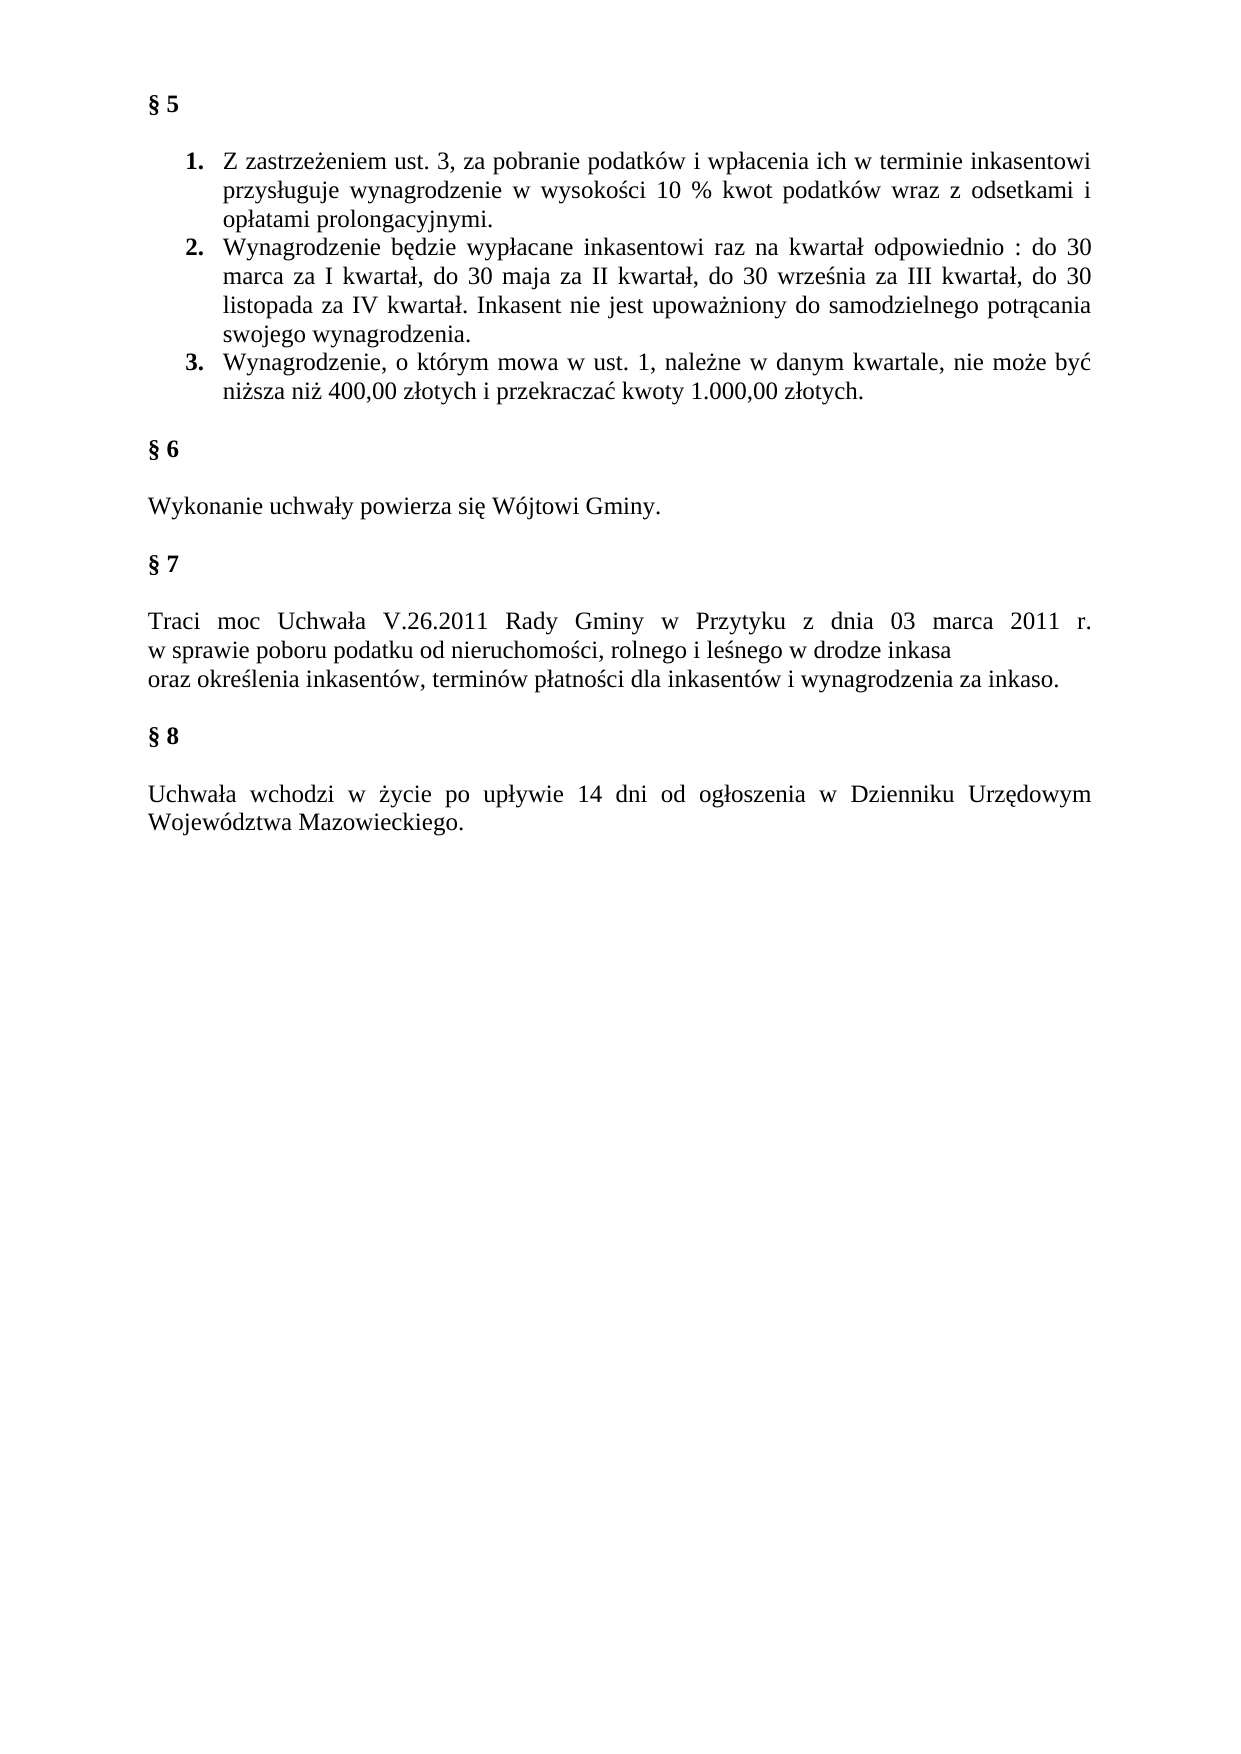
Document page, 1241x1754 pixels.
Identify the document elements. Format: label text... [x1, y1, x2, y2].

list Wynagrodzenie będzie wypłacane inkasentowi raz na kwartał odpowiednio : do 30 marca za I kwartał, do 30 maja za II kwartał, do 30 września za III kwartał, do 30 listopada za IV kwartał. Inkasent nie jest upoważniony do samodzielnego potrącania swojego wynagrodzenia. [185, 232, 1092, 347]
text § 6 [148, 434, 1092, 462]
list Wynagrodzenie, o którym mowa w ust. 1, należne w danym kwartale, nie może być niższa niż 400,00 złotych i przekraczać kwoty 1.000,00 złotych. [185, 347, 1092, 405]
list Z zastrzeżeniem ust. 3, za pobranie podatków i wpłacenia ich w terminie inkasentowi przysługuje wynagrodzenie w wysokości 10 % kwot podatków wraz z odsetkami i opłatami prolongacyjnymi. [185, 146, 1092, 232]
text Wykonanie uchwały powierza się Wójtowi Gminy. [148, 491, 1092, 520]
text oraz określenia inkasentów, terminów płatności dla inkasentów i wynagrodzenia za inkaso. [148, 664, 1092, 692]
text Uchwała wchodzi w życie po upływie 14 dni od ogłoszenia w Dzienniku Urzędowym Województwa Mazowieckiego. [148, 779, 1092, 836]
text § 8 [148, 721, 1092, 750]
text Traci moc Uchwała V.26.2011 Rady Gminy w Przytyku z dnia 03 marca 2011 r. w sprawie poboru podatku od nieruchomości, rolnego i leśnego w drodze inkasa [148, 606, 1092, 664]
text § 5 [148, 89, 1092, 117]
text § 7 [148, 549, 1092, 577]
